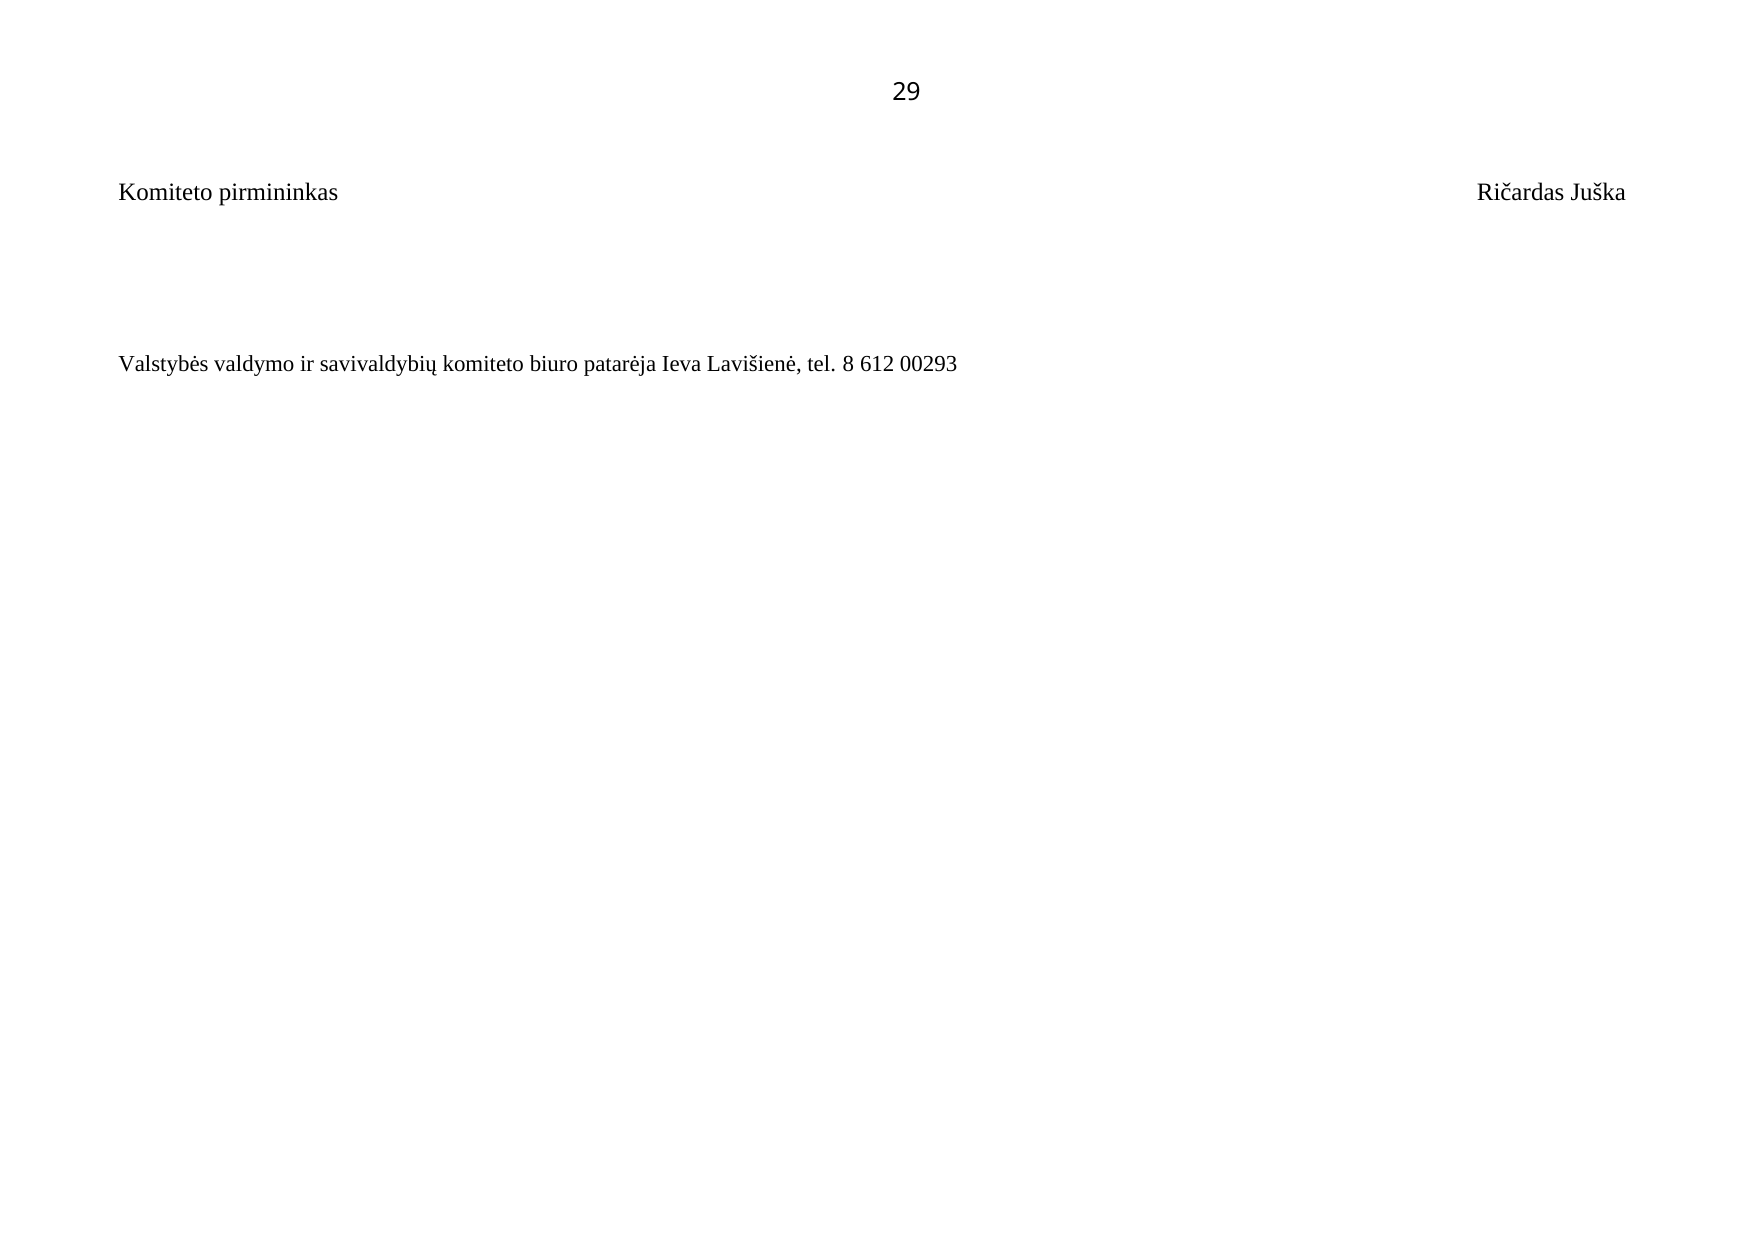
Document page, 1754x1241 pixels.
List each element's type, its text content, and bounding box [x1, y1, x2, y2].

text Komiteto pirmininkas Ričardas Juška [118, 177, 1695, 206]
text Valstybės valdymo ir savivaldybių komiteto biuro patarėja Ieva Lavišienė, tel. 8 612 00293 [118, 350, 1695, 376]
